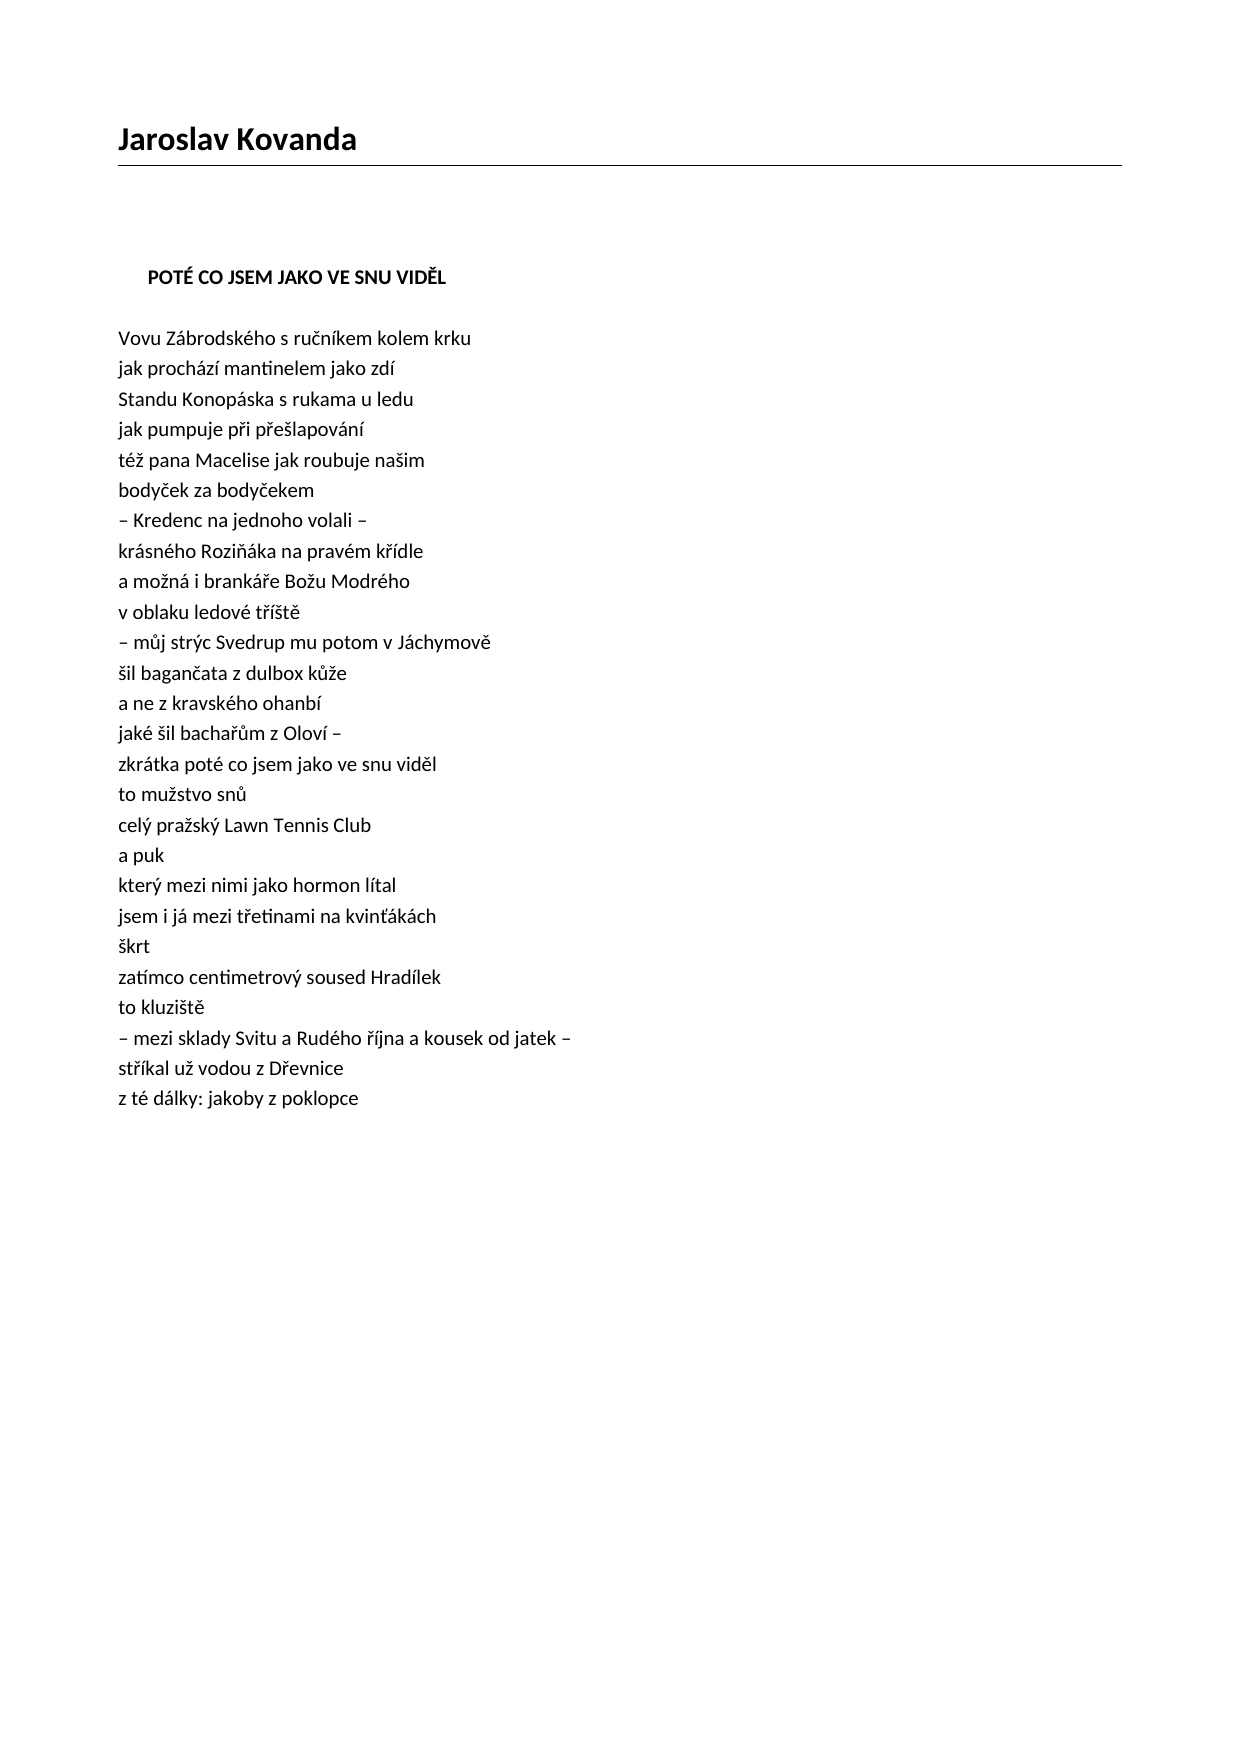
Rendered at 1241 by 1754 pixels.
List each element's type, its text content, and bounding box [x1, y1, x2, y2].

text a ne z kravského ohanbí [118, 690, 1122, 716]
text – Kredenc na jednoho volali – [118, 508, 1122, 533]
text z té dálky: jakoby z poklopce [118, 1086, 1122, 1111]
text to mužstvo snů [118, 781, 1122, 807]
text škrt [118, 933, 1122, 959]
text zkrátka poté co jsem jako ve snu viděl [118, 751, 1122, 776]
text Vovu Zábrodského s ručníkem kolem krku [118, 325, 1122, 351]
text jsem i já mezi třetinami na kvinťákách [118, 903, 1122, 928]
text který mezi nimi jako hormon lítal [118, 873, 1122, 898]
text jaké šil bachařům z Oloví – [118, 721, 1122, 746]
text jak pumpuje při přešlapování [118, 416, 1122, 442]
text a puk [118, 842, 1122, 868]
text bodyček za bodyčekem [118, 477, 1122, 503]
text – můj strýc Svedrup mu potom v Jáchymově [118, 629, 1122, 655]
text též pana Macelise jak roubuje našim [118, 447, 1122, 472]
text v oblaku ledové tříště [118, 599, 1122, 624]
text celý pražský Lawn Tennis Club [118, 812, 1122, 837]
text zatímco centimetrový soused Hradílek [118, 964, 1122, 989]
text Standu Konopáska s rukama u ledu [118, 386, 1122, 411]
text a možná i brankáře Božu Modrého [118, 568, 1122, 594]
text – mezi sklady Svitu a Rudého října a kousek od jatek – [118, 1025, 1122, 1050]
text jak prochází mantinelem jako zdí [118, 356, 1122, 381]
text šil bagančata z dulbox kůže [118, 660, 1122, 685]
text Poté co jsem jako ve snu viděl [148, 264, 1122, 290]
text Jaroslav Kovanda [118, 118, 1122, 165]
text krásného Roziňáka na pravém křídle [118, 538, 1122, 563]
text to kluziště [118, 994, 1122, 1020]
text stříkal už vodou z Dřevnice [118, 1055, 1122, 1081]
